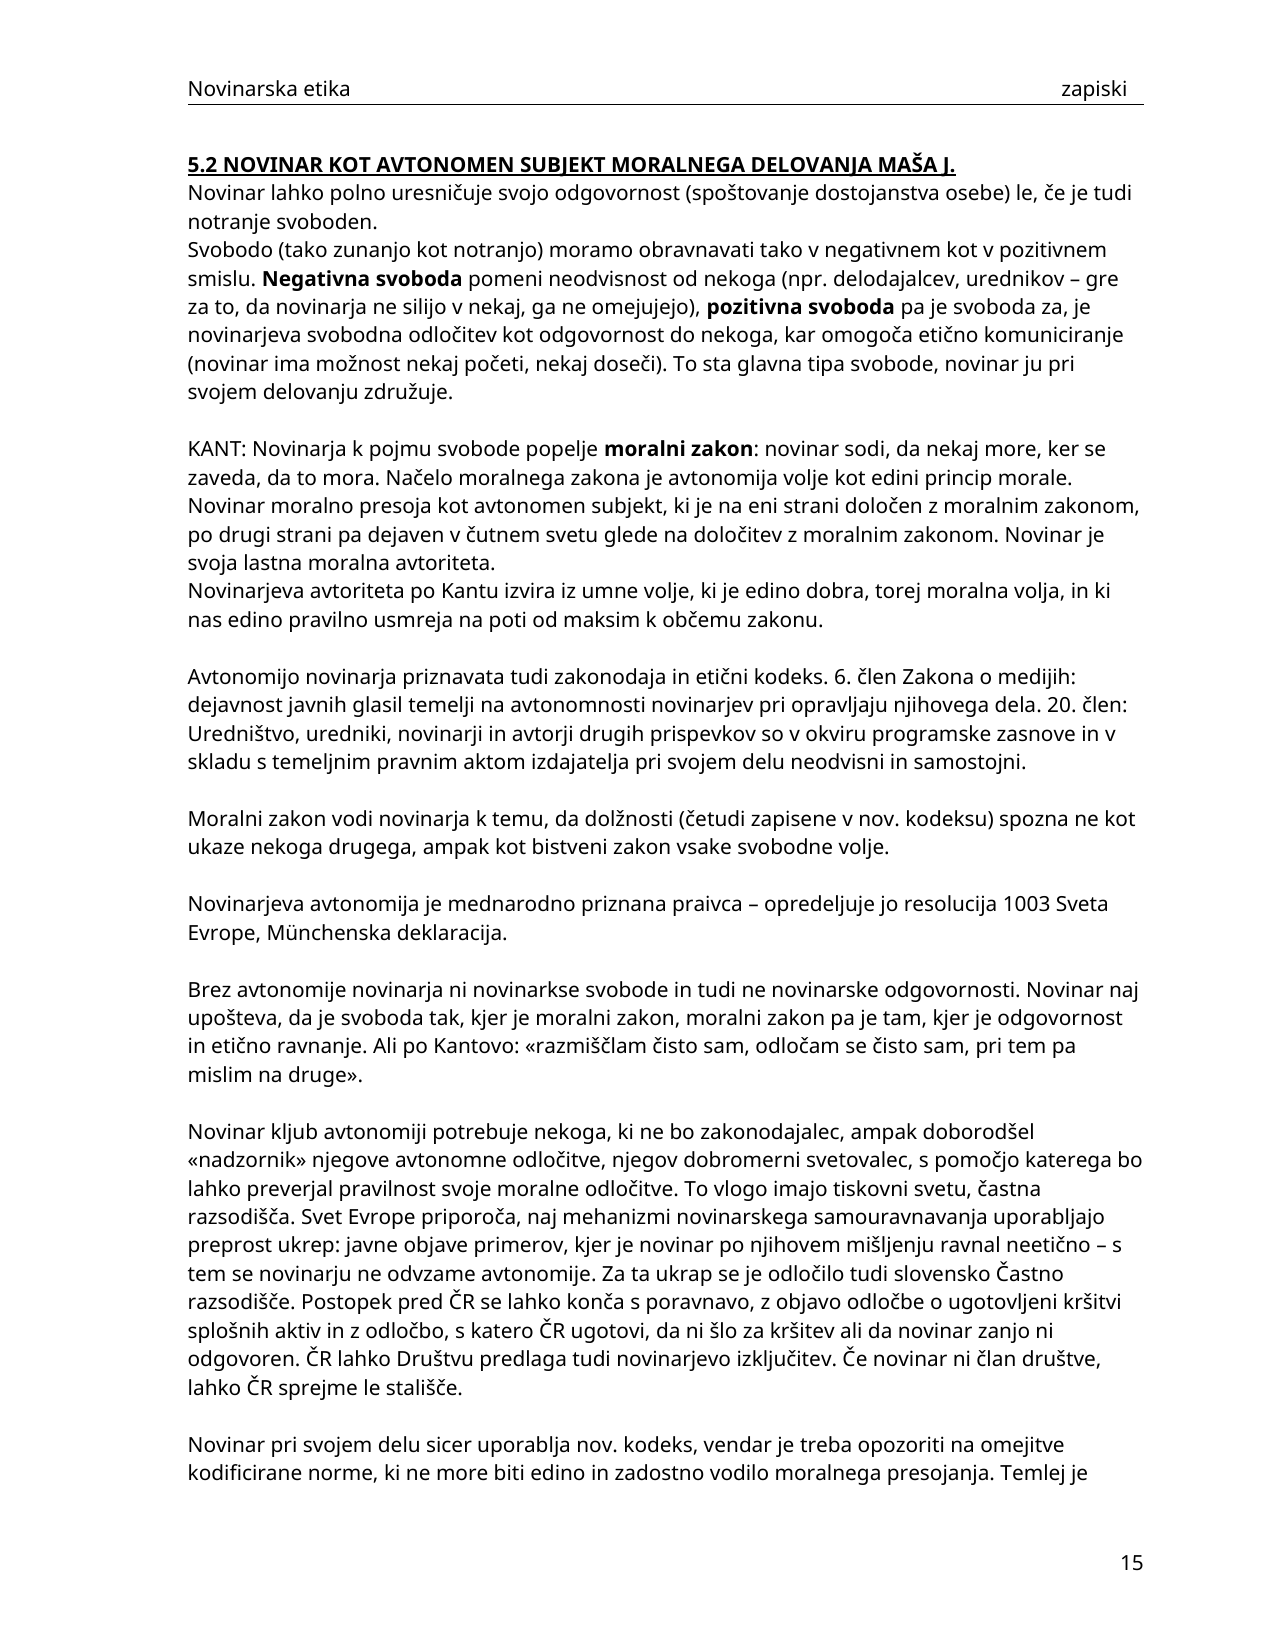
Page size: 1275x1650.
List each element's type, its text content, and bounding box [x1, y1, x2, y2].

text Novinarjeva avtoriteta po Kantu izvira iz umne volje, ki je edino dobra, torej moralna volja, in ki nas edino pravilno usmreja na poti od maksim k občemu zakonu. [187, 577, 1144, 633]
text Novinar pri svojem delu sicer uporablja nov. kodeks, vendar je treba opozoriti na omejitve kodificirane norme, ki ne more biti edino in zadostno vodilo moralnega presojanja. Temlej je [187, 1430, 1144, 1487]
text Avtonomijo novinarja priznavata tudi zakonodaja in etični kodeks. 6. člen Zakona o medijih: dejavnost javnih glasil temelji na avtonomnosti novinarjev pri opravljaju njihovega dela. 20. člen: Uredništvo, uredniki, novinarji in avtorji drugih prispevkov so v okviru programske zasnove in v skladu s temeljnim pravnim aktom izdajatelja pri svojem delu neodvisni in samostojni. [187, 662, 1144, 776]
text Novinar kljub avtonomiji potrebuje nekoga, ki ne bo zakonodajalec, ampak doborodšel «nadzornik» njegove avtonomne odločitve, njegov dobromerni svetovalec, s pomočjo katerega bo lahko preverjal pravilnost svoje moralne odločitve. To vlogo imajo tiskovni svetu, častna razsodišča. Svet Evrope priporoča, naj mehanizmi novinarskega samouravnavanja uporabljajo preprost ukrep: javne objave primerov, kjer je novinar po njihovem mišljenju ravnal neetično – s tem se novinarju ne odvzame avtonomije. Za ta ukrap se je odločilo tudi slovensko Častno razsodišče. Postopek pred ČR se lahko konča s poravnavo, z objavo odločbe o ugotovljeni kršitvi splošnih aktiv in z odločbo, s katero ČR ugotovi, da ni šlo za kršitev ali da novinar zanjo ni odgovoren. ČR lahko Društvu predlaga tudi novinarjevo izključitev. Če novinar ni član društve, lahko ČR sprejme le stališče. [187, 1117, 1144, 1401]
text Novinar lahko polno uresničuje svojo odgovornost (spoštovanje dostojanstva osebe) le, če je tudi notranje svoboden. [187, 178, 1144, 235]
text KANT: Novinarja k pojmu svobode popelje moralni zakon: novinar sodi, da nekaj more, ker se zaveda, da to mora. Načelo moralnega zakona je avtonomija volje kot edini princip morale. Novinar moralno presoja kot avtonomen subjekt, ki je na eni strani določen z moralnim zakonom, po drugi strani pa dejaven v čutnem svetu glede na določitev z moralnim zakonom. Novinar je svoja lastna moralna avtoriteta. [187, 434, 1144, 577]
text Svobodo (tako zunanjo kot notranjo) moramo obravnavati tako v negativnem kot v pozitivnem smislu. Negativna svoboda pomeni neodvisnost od nekoga (npr. delodajalcev, urednikov – gre za to, da novinarja ne silijo v nekaj, ga ne omejujejo), pozitivna svoboda pa je svoboda za, je novinarjeva svobodna odločitev kot odgovornost do nekoga, kar omogoča etično komuniciranje (novinar ima možnost nekaj početi, nekaj doseči). To sta glavna tipa svobode, novinar ju pri svojem delovanju združuje. [187, 235, 1144, 406]
text Moralni zakon vodi novinarja k temu, da dolžnosti (četudi zapisene v nov. kodeksu) spozna ne kot ukaze nekoga drugega, ampak kot bistveni zakon vsake svobodne volje. [187, 804, 1144, 861]
text Brez avtonomije novinarja ni novinarkse svobode in tudi ne novinarske odgovornosti. Novinar naj upošteva, da je svoboda tak, kjer je moralni zakon, moralni zakon pa je tam, kjer je odgovornost in etično ravnanje. Ali po Kantovo: «razmiščlam čisto sam, odločam se čisto sam, pri tem pa mislim na druge». [187, 975, 1144, 1088]
text 5.2 NOVINAR KOT AVTONOMEN SUBJEKT MORALNEGA DELOVANJA MAŠA J. [187, 150, 1144, 178]
text Novinarjeva avtonomija je mednarodno priznana praivca – opredeljuje jo resolucija 1003 Sveta Evrope, Münchenska deklaracija. [187, 889, 1144, 946]
